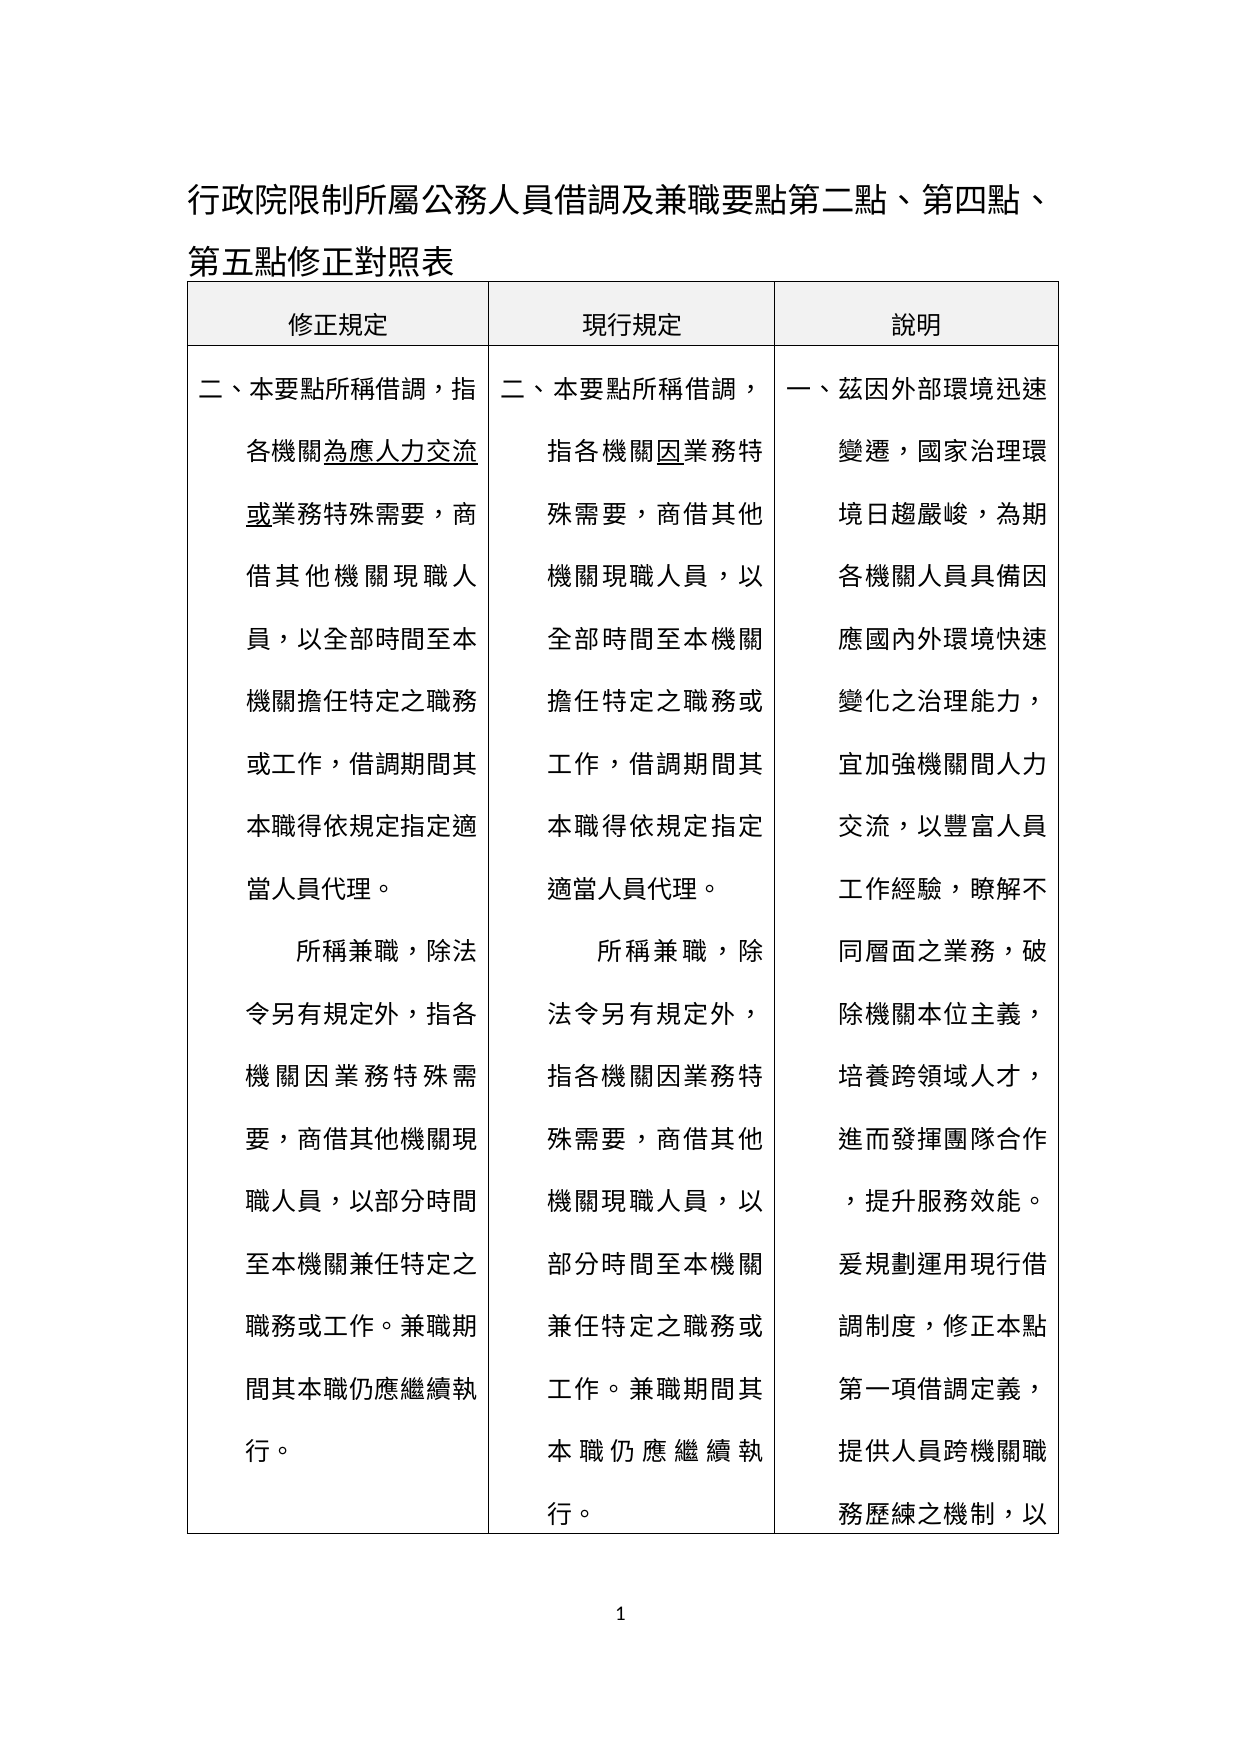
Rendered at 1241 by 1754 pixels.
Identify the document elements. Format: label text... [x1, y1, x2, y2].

text 行政院限制所屬公務人員借調及兼職要點第二點、第四點、第五點修正對照表 [187, 156, 1053, 281]
table_header 現行規定 [489, 282, 774, 345]
table_header 修正規定 [188, 282, 488, 345]
table_header 說明 [775, 282, 1058, 345]
table_cell 一、茲因外部環境迅速變遷，國家治理環境日趨嚴峻，為期各機關人員具備因應國內外環境快速變化之治理能力，宜加強機關間人力交流，以豐富人員工作經驗，瞭解不同層面之業務，破除機關本位主義，培養跨領域人才，進而發揮團隊合作，提升服務效能。爰規劃運用現行借調制度，修正本點第一項借調定義，提供人員跨機關職務歷練之機制，以 [775, 346, 1058, 1533]
table_cell 二、本要點所稱借調，指各機關因業務特殊需要，商借其他機關現職人員，以全部時間至本機關擔任特定之職務或工作，借調期間其本職得依規定指定適當人員代理。 所稱兼職，除法令另有規定外，指各機關因業務特殊需要，商借其他機關現職人員，以部分時間至本機關兼任特定之職務或工作。兼職期間其本職仍應繼續執行。 [489, 346, 774, 1533]
table_cell 二、本要點所稱借調，指各機關為應人力交流或業務特殊需要，商借其他機關現職人員，以全部時間至本機關擔任特定之職務或工作，借調期間其本職得依規定指定適當人員代理。 所稱兼職，除法令另有規定外，指各機關因業務特殊需要，商借其他機關現職人員，以部分時間至本機關兼任特定之職務或工作。兼職期間其本職仍應繼續執行。 [188, 346, 488, 1533]
